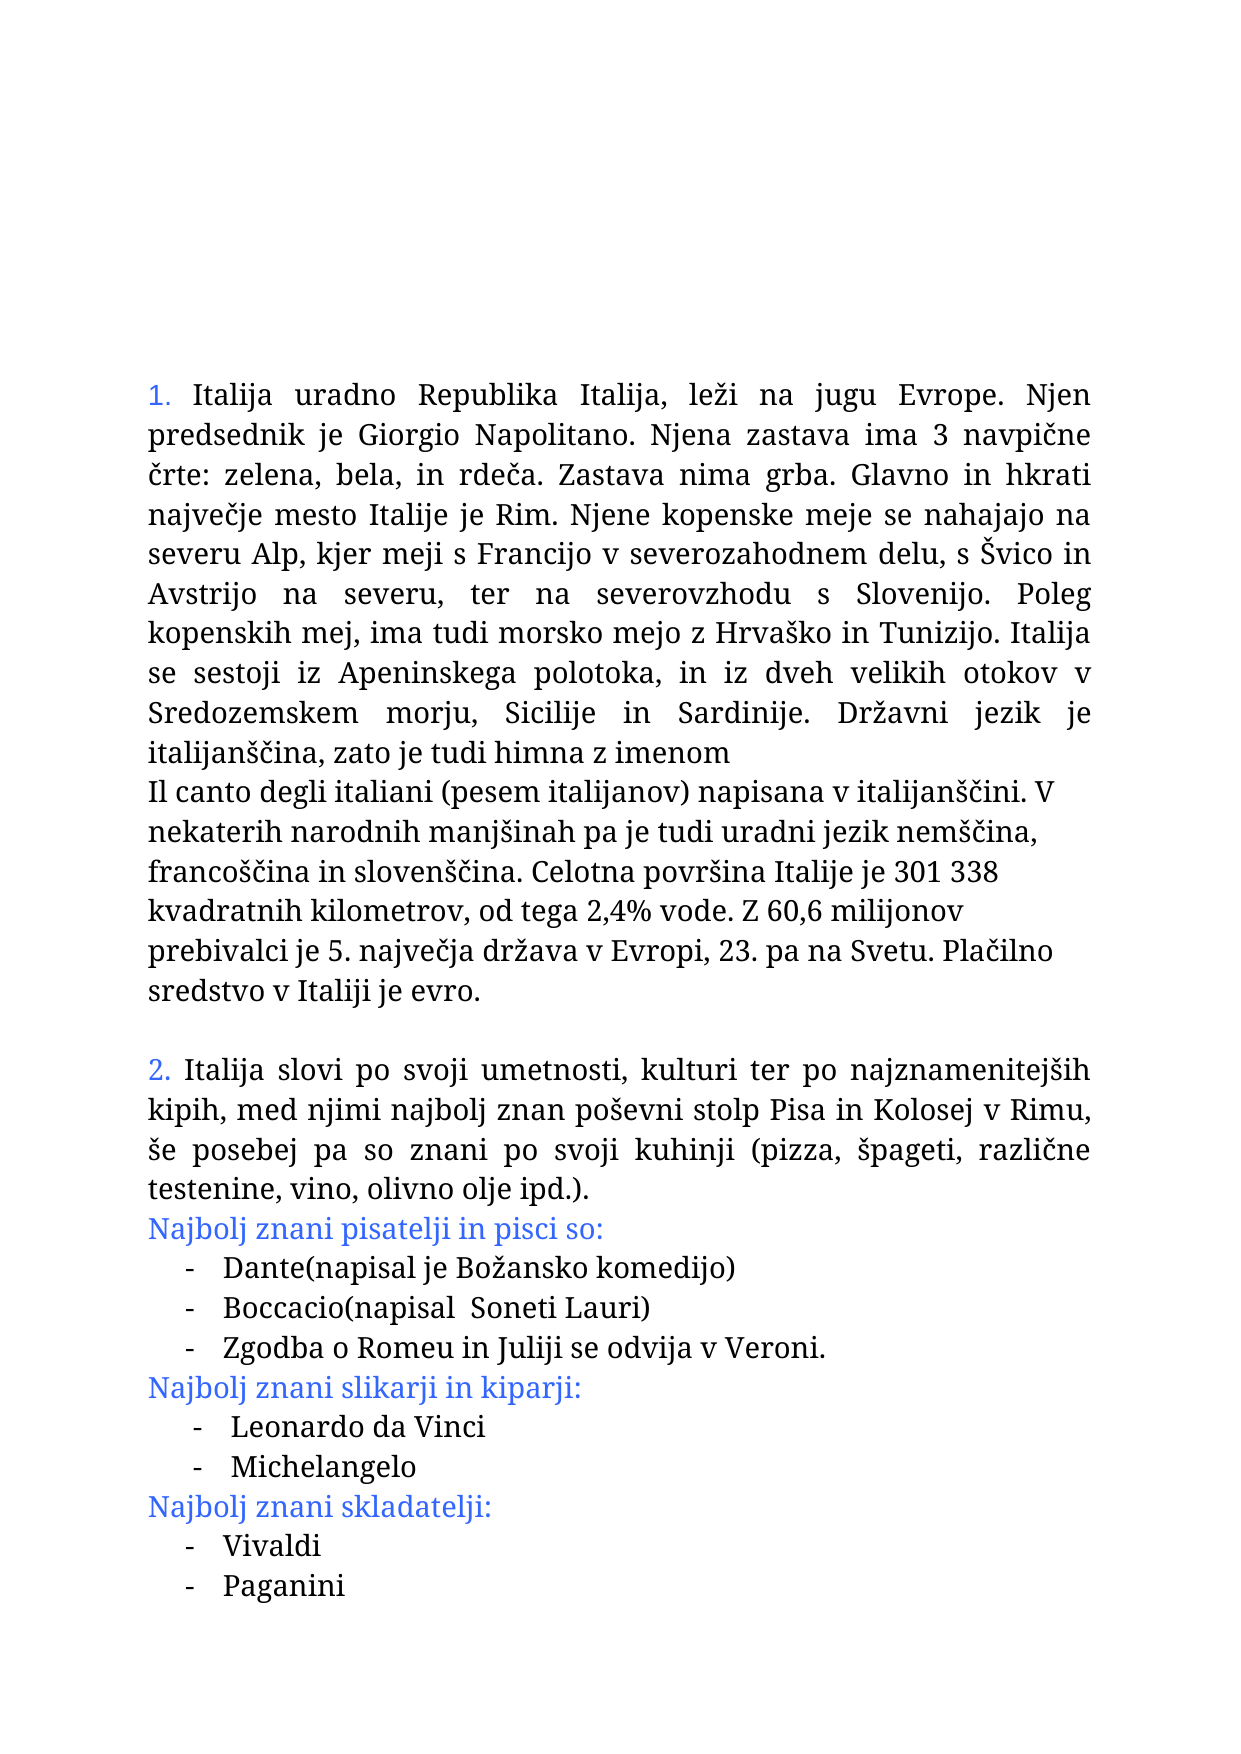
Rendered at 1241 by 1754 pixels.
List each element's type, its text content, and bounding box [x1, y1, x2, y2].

text Najbolj znani skladatelji: [148, 1486, 1093, 1526]
list Michelangelo [193, 1446, 1093, 1486]
list Vivaldi [185, 1526, 1093, 1565]
text Najbolj znani slikarji in kiparji: [148, 1367, 1093, 1407]
text Najbolj znani pisatelji in pisci so: [148, 1208, 1093, 1248]
text 1. Italija uradno Republika Italija, leži na jugu Evrope. Njen predsednik je Giorgio Napolitano. Njena zastava ima 3 navpične črte: zelena, bela, in rdeča. Zastava nima grba. Glavno in hkrati največje mesto Italije je Rim. Njene kopenske meje se nahajajo na severu Alp, kjer meji s Francijo v severozahodnem delu, s Švico in Avstrijo na severu, ter na severovzhodu s Slovenijo. Poleg kopenskih mej, ima tudi morsko mejo z Hrvaško in Tunizijo. Italija se sestoji iz Apeninskega polotoka, in iz dveh velikih otokov v Sredozemskem morju, Sicilije in Sardinije. Državni jezik je italijanščina, zato je tudi himna z imenom [148, 375, 1093, 772]
list Dante(napisal je Božansko komedijo) [185, 1248, 1093, 1287]
list Leonardo da Vinci [193, 1407, 1093, 1446]
text 2. Italija slovi po svoji umetnosti, kulturi ter po najznamenitejših kipih, med njimi najbolj znan poševni stolp Pisa in Kolosej v Rimu, še posebej pa so znani po svoji kuhinji (pizza, špageti, različne testenine, vino, olivno olje ipd.). [148, 1049, 1093, 1208]
list Boccacio(napisal Soneti Lauri) [185, 1287, 1093, 1327]
text Il canto degli italiani (pesem italijanov) napisana v italijanščini. V nekaterih narodnih manjšinah pa je tudi uradni jezik nemščina, francoščina in slovenščina. Celotna površina Italije je 301 338 kvadratnih kilometrov, od tega 2,4% vode. Z 60,6 milijonov prebivalci je 5. največja država v Evropi, 23. pa na Svetu. Plačilno sredstvo v Italiji je evro. [148, 772, 1093, 1010]
list Zgodba o Romeu in Juliji se odvija v Veroni. [185, 1327, 1093, 1367]
list Paganini [185, 1565, 1093, 1605]
